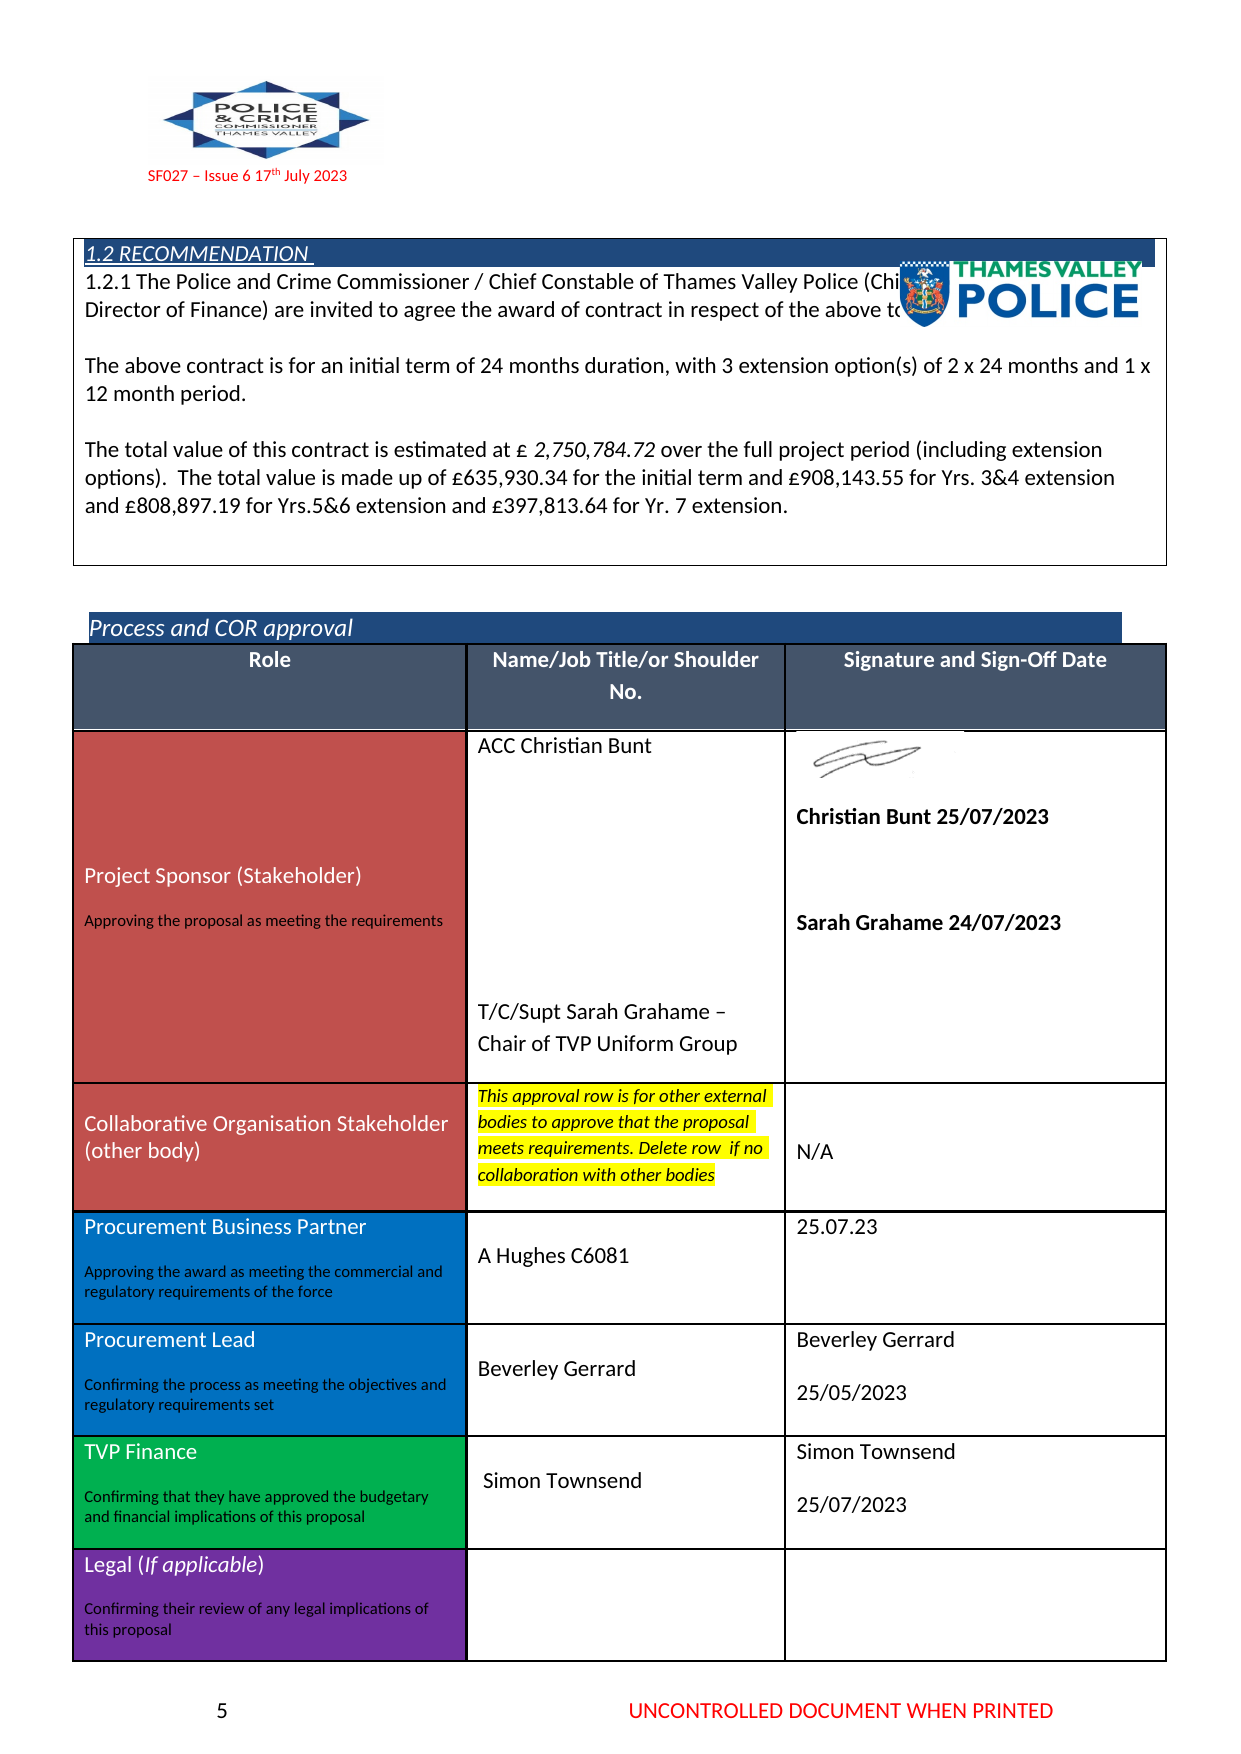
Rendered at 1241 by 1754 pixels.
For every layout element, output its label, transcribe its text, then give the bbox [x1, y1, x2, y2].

table_cell N/A [786, 1084, 1165, 1210]
text Process and COR approval [89, 612, 1122, 643]
table_header Signature and Sign-Off Date [786, 645, 1165, 729]
table_cell [786, 1550, 1165, 1660]
table_cell Procurement Lead Confirming the process as meeting the objectives and regulatory requirements set [74, 1325, 465, 1435]
table_cell A Hughes C6081 [468, 1213, 784, 1323]
table_cell Project Sponsor (Stakeholder) Approving the proposal as meeting the requirements [74, 732, 465, 1082]
table_cell Legal (If applicable) Confirming their review of any legal implications of this proposal [74, 1550, 465, 1660]
table_cell Collaborative Organisation Stakeholder (other body). [74, 1084, 465, 1210]
table_cell TVP Finance Confirming that they have approved the budgetary and financial implications of this proposal [74, 1437, 465, 1548]
table_cell This approval row is for other external bodies to approve that the proposal meets requirements. Delete row if no collaboration with other bodies [468, 1084, 784, 1210]
table_header 1.2 RECOMMENDATION 1.2.1 The Police and Crime Commissioner / Chief Constable of Thames Valley Police (Chief Finance Officer and Director of Finance) are invited to agree the award of contract in respect of the above to Cooneen Ltd The above contract is for an initial term of 24 months duration, with 3 extension option(s) of 2 x 24 months and 1 x 12 month period. The total value of this contract is estimated at £ 2,750,784.72 over the full project period (including extension options). The total value is made up of £635,930.34 for the initial term and £908,143.55 for Yrs. 3&4 extension and £808,897.19 for Yrs.5&6 extension and £397,813.64 for Yr. 7 extension. [74, 239, 1166, 565]
table_cell Christian Bunt 25/07/2023 Sarah Grahame 24/07/2023 [786, 732, 1165, 1082]
table_cell Simon Townsend 25/07/2023 [786, 1437, 1165, 1548]
table_cell Procurement Business Partner Approving the award as meeting the commercial and regulatory requirements of the force [74, 1213, 465, 1323]
table_cell [468, 1550, 784, 1660]
table_header Name/Job Title/or Shoulder No. [468, 645, 784, 729]
table_cell Beverley Gerrard [468, 1325, 784, 1435]
table_cell ACC Christian Bunt T/C/Supt Sarah Grahame – Chair of TVP Uniform Group [468, 732, 784, 1082]
table_cell 25.07.23 [786, 1213, 1165, 1323]
table_cell Simon Townsend [468, 1437, 784, 1548]
table_header Role [74, 645, 465, 729]
table_cell Beverley Gerrard 25/05/2023 [786, 1325, 1165, 1435]
